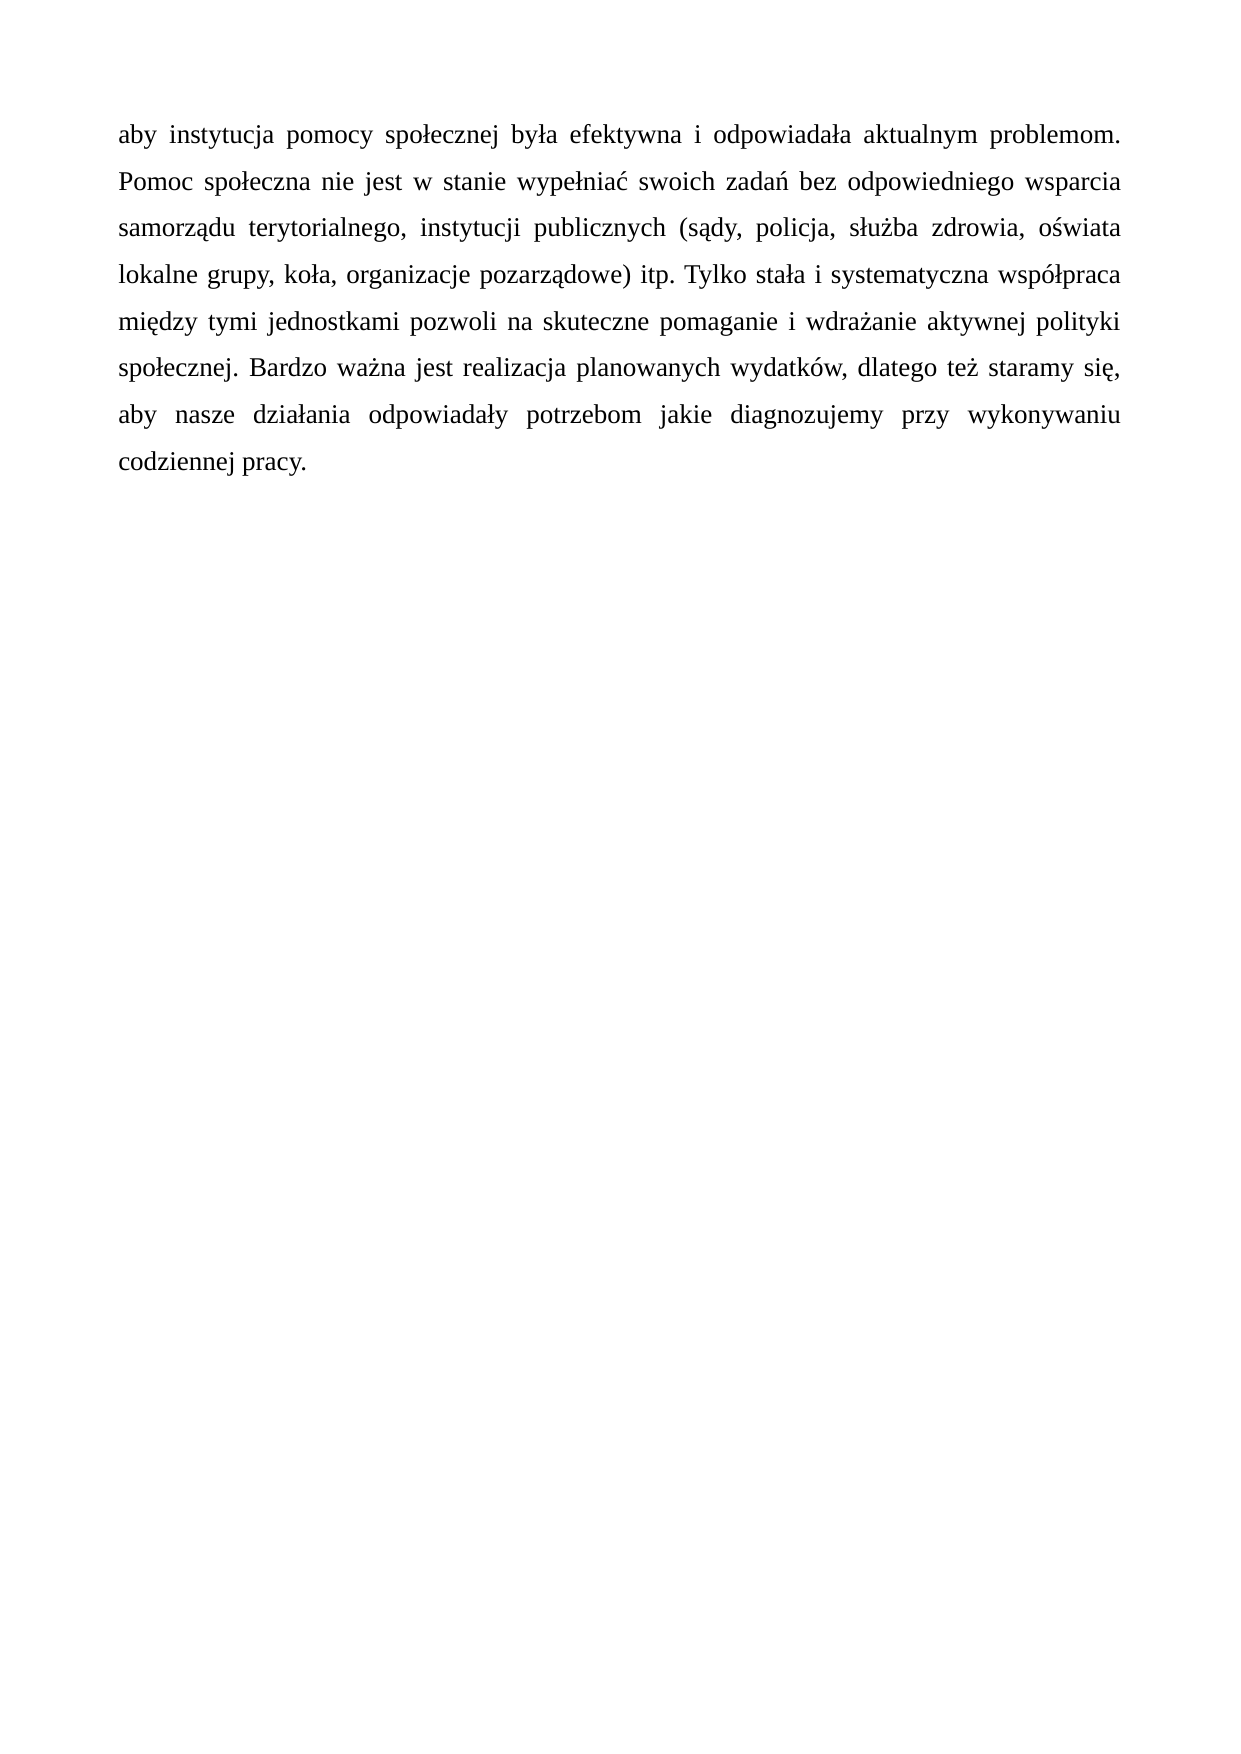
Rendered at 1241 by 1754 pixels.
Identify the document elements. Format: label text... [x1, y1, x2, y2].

text aby instytucja pomocy społecznej była efektywna i odpowiadała aktualnym problemom. Pomoc społeczna nie jest w stanie wypełniać swoich zadań bez odpowiedniego wsparcia samorządu terytorialnego, instytucji publicznych (sądy, policja, służba zdrowia, oświata lokalne grupy, koła, organizacje pozarządowe) itp. Tylko stała i systematyczna współpraca między tymi jednostkami pozwoli na skuteczne pomaganie i wdrażanie aktywnej polityki społecznej. Bardzo ważna jest realizacja planowanych wydatków, dlatego też staramy się, aby nasze działania odpowiadały potrzebom jakie diagnozujemy przy wykonywaniu codziennej pracy. [118, 118, 1122, 476]
